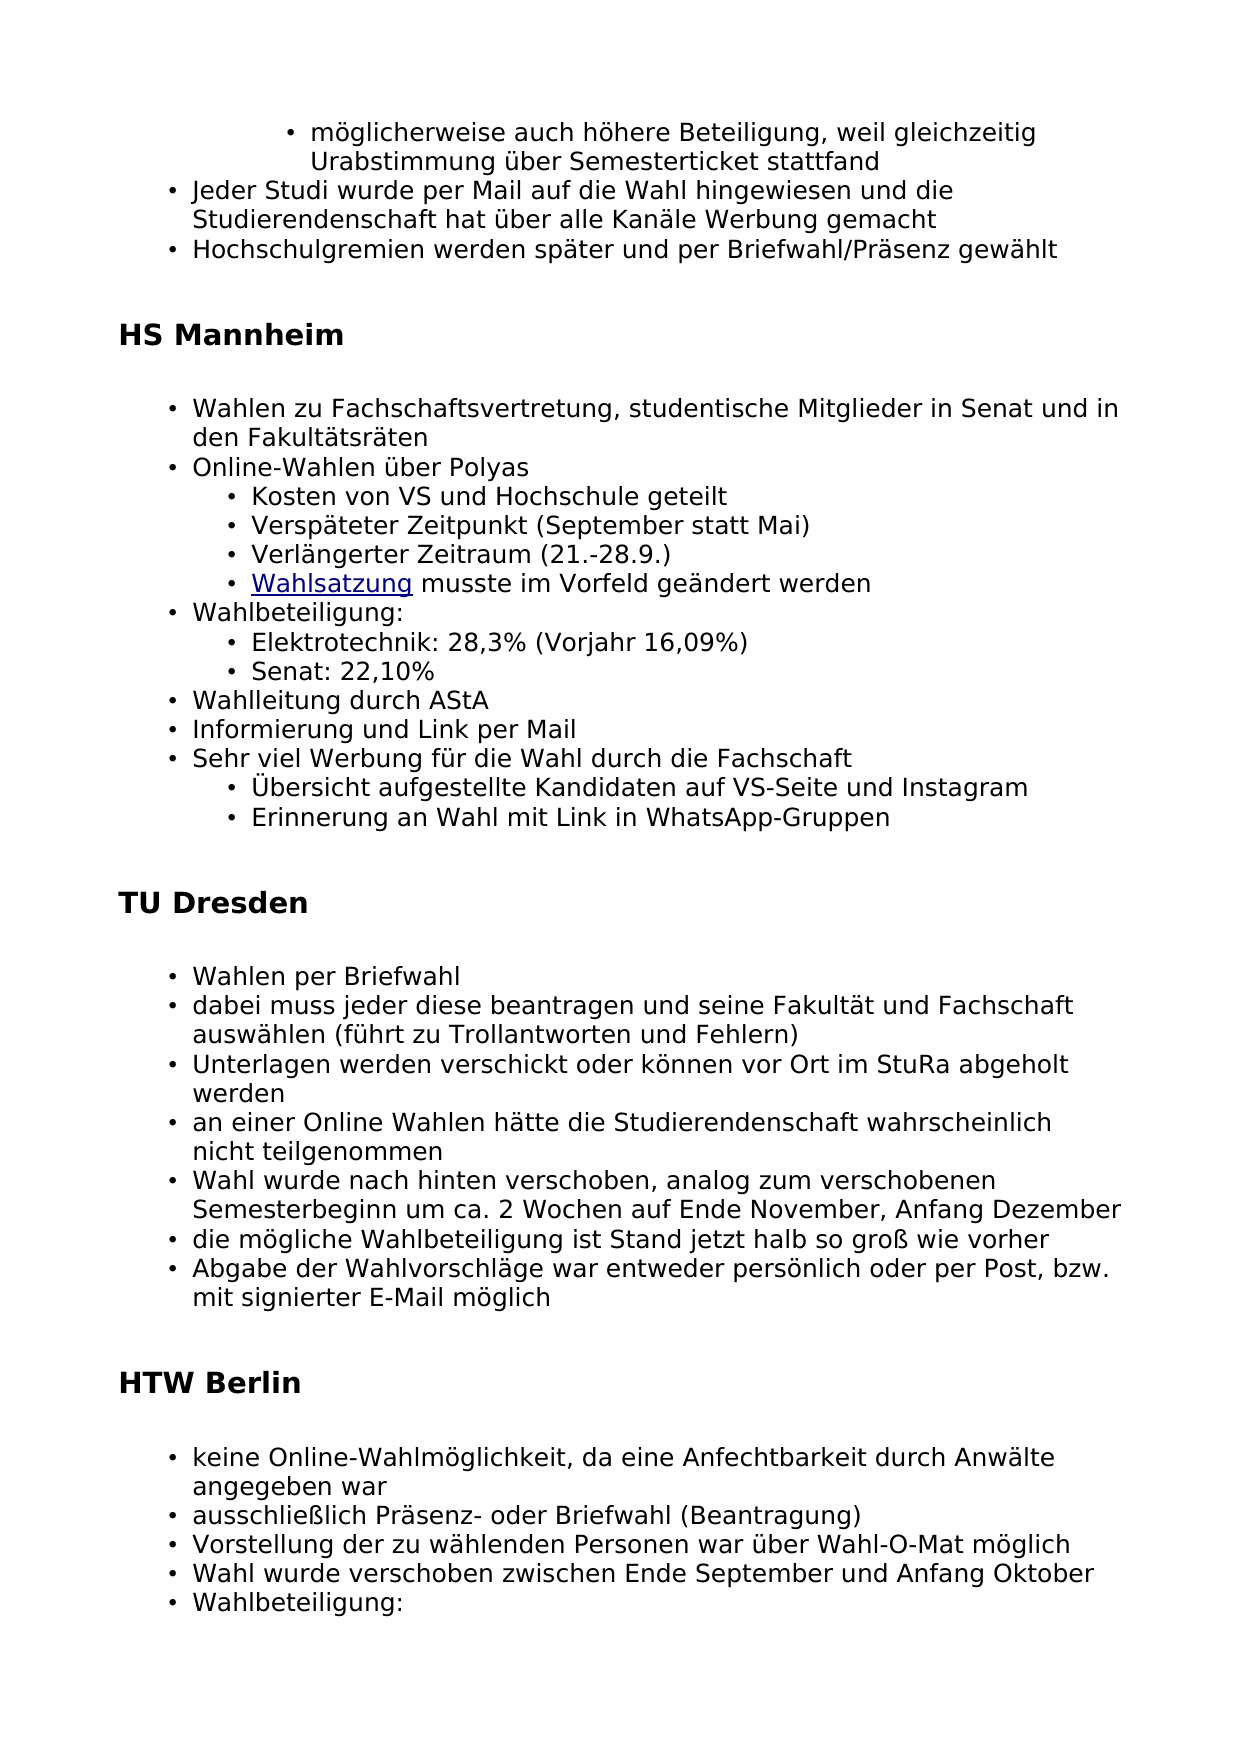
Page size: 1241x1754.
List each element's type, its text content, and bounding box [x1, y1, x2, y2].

list Wahlleitung durch AStA [177, 686, 1122, 715]
list Jeder Studi wurde per Mail auf die Wahl hingewiesen und die Studierendenschaft hat über alle Kanäle Werbung gemacht [177, 176, 1122, 235]
list an einer Online Wahlen hätte die Studierendenschaft wahrscheinlich nicht teilgenommen [177, 1108, 1122, 1166]
list Wahlen zu Fachschaftsvertretung, studentische Mitglieder in Senat und in den Fakultätsräten [177, 394, 1122, 453]
list Informierung und Link per Mail [177, 715, 1122, 744]
list keine Online-Wahlmöglichkeit, da eine Anfechtbarkeit durch Anwälte angegeben war [177, 1443, 1122, 1501]
list Wahl wurde verschoben zwischen Ende September und Anfang Oktober [177, 1559, 1122, 1588]
list dabei muss jeder diese beantragen und seine Fakultät und Fachschaft auswählen (führt zu Trollantworten und Fehlern) [177, 991, 1122, 1050]
list Übersicht aufgestellte Kandidaten auf VS-Seite und Instagram [236, 773, 1122, 803]
list ausschließlich Präsenz- oder Briefwahl (Beantragung) [177, 1501, 1122, 1530]
list Wahlen per Briefwahl [177, 962, 1122, 991]
list Wahlbeteiligung: [177, 1588, 1122, 1618]
list Wahlbeteiligung: [177, 598, 1122, 628]
list Elektrotechnik: 28,3% (Vorjahr 16,09%) [236, 628, 1122, 657]
list Kosten von VS und Hochschule geteilt [236, 482, 1122, 511]
list Wahlsatzung musste im Vorfeld geändert werden [236, 569, 1122, 598]
list Senat: 22,10% [236, 657, 1122, 686]
list Vorstellung der zu wählenden Personen war über Wahl-O-Mat möglich [177, 1530, 1122, 1559]
list Online-Wahlen über Polyas [177, 453, 1122, 482]
list möglicherweise auch höhere Beteiligung, weil gleichzeitig Urabstimmung über Semesterticket stattfand [295, 118, 1122, 176]
list Erinnerung an Wahl mit Link in WhatsApp-Gruppen [236, 803, 1122, 832]
list Wahl wurde nach hinten verschoben, analog zum verschobenen Semesterbeginn um ca. 2 Wochen auf Ende November, Anfang Dezember [177, 1166, 1122, 1225]
list Abgabe der Wahlvorschläge war entweder persönlich oder per Post, bzw. mit signierter E-Mail möglich [177, 1254, 1122, 1312]
list die mögliche Wahlbeteiligung ist Stand jetzt halb so groß wie vorher [177, 1225, 1122, 1254]
subtitle HS Mannheim [118, 318, 1122, 352]
list Verlängerter Zeitraum (21.-28.9.) [236, 540, 1122, 569]
subtitle HTW Berlin [118, 1367, 1122, 1401]
list Unterlagen werden verschickt oder können vor Ort im StuRa abgeholt werden [177, 1050, 1122, 1108]
subtitle TU Dresden [118, 886, 1122, 920]
list Sehr viel Werbung für die Wahl durch die Fachschaft [177, 744, 1122, 773]
list Hochschulgremien werden später und per Briefwahl/Präsenz gewählt [177, 235, 1122, 264]
list Verspäteter Zeitpunkt (September statt Mai) [236, 511, 1122, 540]
